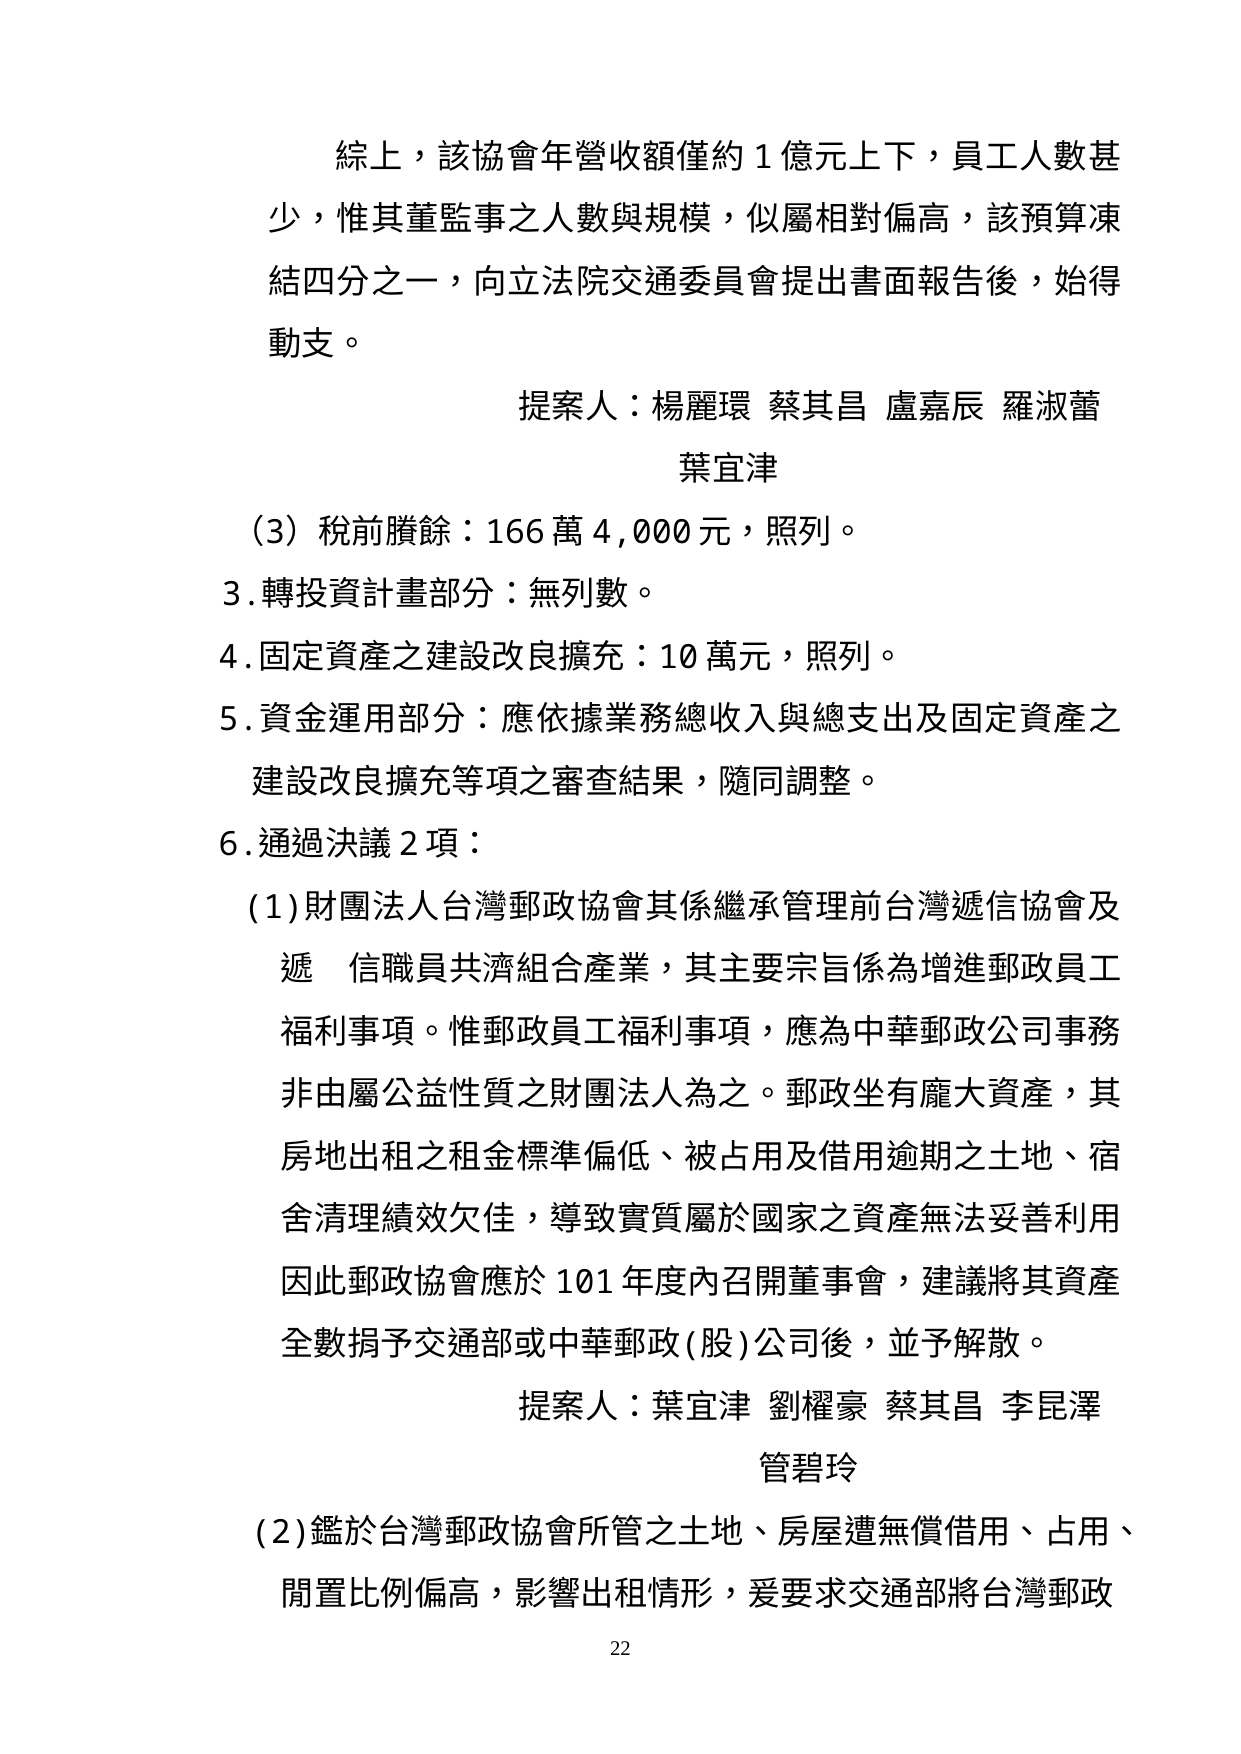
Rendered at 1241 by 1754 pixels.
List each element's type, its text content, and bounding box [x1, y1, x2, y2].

text 葉宜津 [118, 425, 1122, 487]
text 4.固定資產之建設改良擴充：10萬元，照列。 [118, 612, 1122, 675]
text 6.通過決議2項： [218, 800, 1122, 862]
text 3.轉投資計畫部分：無列數。 [118, 550, 1122, 612]
text 5.資金運用部分：應依據業務總收入與總支出及固定資產之建設改良擴充等項之審查結果，隨同調整。 [218, 675, 1122, 800]
text (1)財團法人台灣郵政協會其係繼承管理前台灣遞信協會及遞 信職員共濟組合產業，其主要宗旨係為增進郵政員工福利事項。惟郵政員工福利事項，應為中華郵政公司事務，非由屬公益性質之財團法人為之。郵政坐有龐大資產，其房地出租之租金標準偏低、被占用及借用逾期之土地、宿舍清理績效欠佳，導致實質屬於國家之資產無法妥善利用。因此郵政協會應於101年度內召開董事會，建議將其資產全數捐予交通部或中華郵政(股)公司後，並予解散。 [202, 862, 1122, 1362]
text 提案人：楊麗環 蔡其昌 盧嘉辰 羅淑蕾 [518, 362, 1122, 425]
text (2)鑑於台灣郵政協會所管之土地、房屋遭無償借用、占用、閒置比例偏高，影響出租情形，爰要求交通部將台灣郵政協會之土地與房屋使用之相關規定，及各筆土地與房屋之詳細使用情形，於1週之內，向立法院交通委員會提出書面報告。 [131, 1487, 1122, 1612]
text （3）稅前賸餘：166萬4,000元，照列。 [152, 487, 1122, 550]
text 提案人：葉宜津 劉櫂豪 蔡其昌 李昆澤 [118, 1362, 1122, 1425]
text 綜上，該協會年營收額僅約1億元上下，員工人數甚少，惟其董監事之人數與規模，似屬相對偏高，該預算凍結四分之一，向立法院交通委員會提出書面報告後，始得動支。 [268, 112, 1122, 362]
text 管碧玲 [118, 1425, 1122, 1487]
